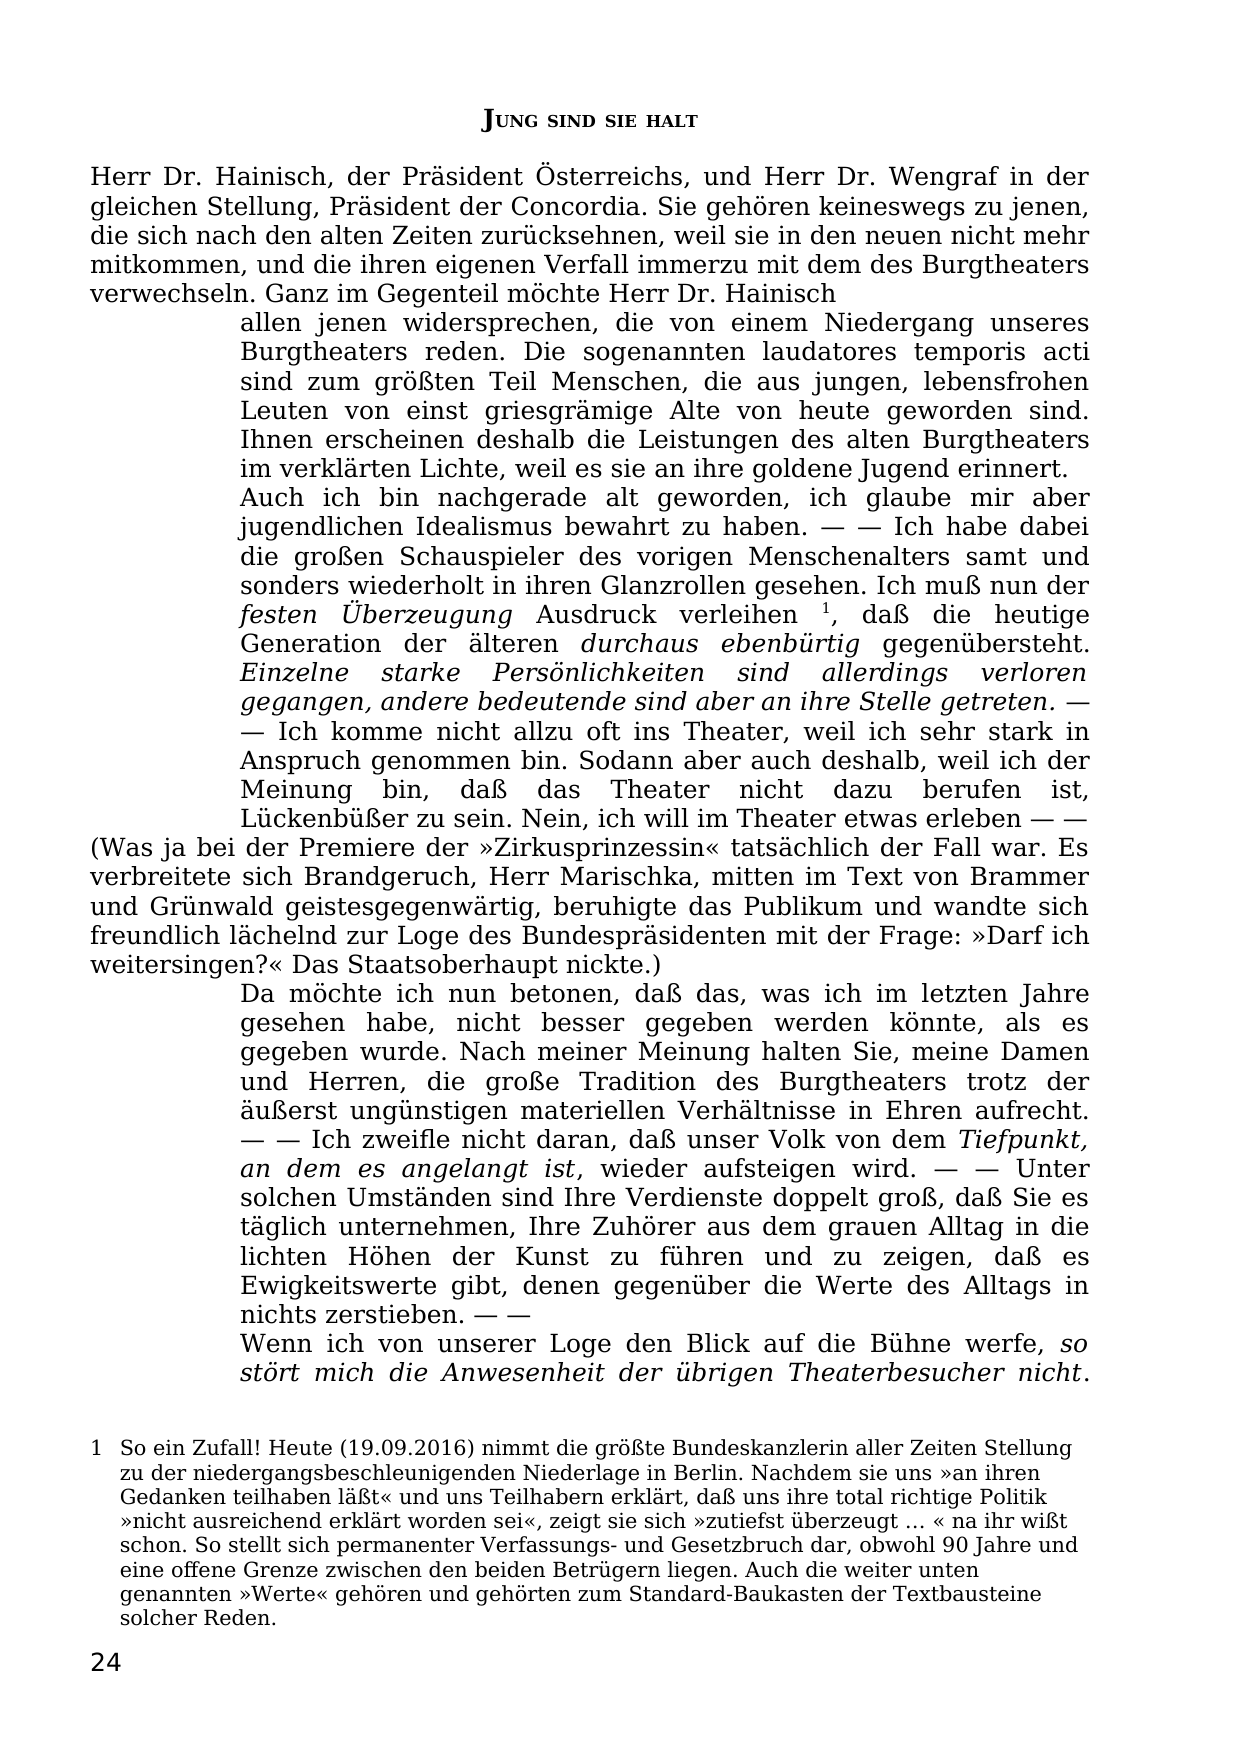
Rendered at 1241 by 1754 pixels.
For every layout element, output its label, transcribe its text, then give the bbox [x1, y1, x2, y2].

text (Was ja bei der Premiere der »Zirkusprinzessin« tatsächlich der Fall war. Es verbreitete sich Brandgeruch, Herr Marischka, mitten im Text von Brammer und Grünwald geistesgegenwärtig, beruhigte das Publikum und wandte sich freundlich lächelnd zur Loge des Bundespräsidenten mit der Frage: »Darf ich weitersingen?« Das Staatsoberhaupt nickte.) [90, 833, 1091, 979]
text Wenn ich von unserer Loge den Blick auf die Bühne werfe, so stört mich die Anwesenheit der übrigen Theaterbesucher nicht. [240, 1329, 1091, 1387]
text Da möchte ich nun betonen, daß das, was ich im letzten Jahre gesehen habe, nicht besser gegeben werden könnte, als es gegeben wurde. Nach meiner Meinung halten Sie, meine Damen und Herren, die große Tradition des Burgtheaters trotz der äußerst ungünstigen materiellen Verhältnisse in Ehren aufrecht. — — Ich zweifle nicht daran, daß unser Volk von dem Tiefpunkt, an dem es angelangt ist, wieder aufsteigen wird. — — Unter solchen Umständen sind Ihre Verdienste doppelt groß, daß Sie es täglich unternehmen, Ihre Zuhörer aus dem grauen Alltag in die lichten Höhen der Kunst zu führen und zu zeigen, daß es Ewigkeitswerte gibt, denen gegenüber die Werte des Alltags in nichts zerstieben. — — [240, 979, 1091, 1329]
text Auch ich bin nachgerade alt geworden, ich glaube mir aber jugendlichen Idealismus bewahrt zu haben. — — Ich habe dabei die großen Schauspieler des vorigen Menschenalters samt und sonders wiederholt in ihren Glanzrollen gesehen. Ich muß nun der festen Überzeugung Ausdruck verleihen , daß die heutige Generation der älteren durchaus ebenbürtig gegenübersteht. Einzelne starke Persönlichkeiten sind allerdings verloren gegangen, andere bedeutende sind aber an ihre Stelle getreten. — — Ich komme nicht allzu oft ins Theater, weil ich sehr stark in Anspruch genommen bin. Sodann aber auch deshalb, weil ich der Meinung bin, daß das Theater nicht dazu berufen ist, Lückenbüßer zu sein. Nein, ich will im Theater etwas erleben — — [240, 483, 1091, 833]
text So ein Zufall! Heute (19.09.2016) nimmt die größte Bundeskanzlerin aller Zeiten Stellung zu der niedergangsbeschleunigenden Niederlage in Berlin. Nachdem sie uns »an ihren Gedanken teilhaben läßt« und uns Teilhabern erklärt, daß uns ihre total richtige Politik »nicht ausreichend erklärt worden sei«, zeigt sie sich »zutiefst überzeugt … « na ihr wißt schon. So stellt sich permanenter Verfassungs- und Gesetzbruch dar, obwohl 90 Jahre und eine offene Grenze zwischen den beiden Betrügern liegen. Auch die weiter unten genannten »Werte« gehören und gehörten zum Standard-Baukasten der Textbausteine solcher Reden. [90, 1436, 1091, 1631]
text allen jenen widersprechen, die von einem Niedergang unseres Burgtheaters reden. Die sogenannten laudatores temporis acti sind zum größten Teil Menschen, die aus jungen, lebensfrohen Leuten von einst griesgrämige Alte von heute geworden sind. Ihnen erscheinen deshalb die Leistungen des alten Burgtheaters im verklärten Lichte, weil es sie an ihre goldene Jugend erinnert. [240, 308, 1091, 483]
text Jung sind sie halt [90, 75, 1091, 133]
text Herr Dr. Hainisch, der Präsident Österreichs, und Herr Dr. Wengraf in der gleichen Stellung, Präsident der Concordia. Sie gehören keineswegs zu jenen, die sich nach den alten Zeiten zurücksehnen, weil sie in den neuen nicht mehr mitkommen, und die ihren eigenen Verfall immerzu mit dem des Burgtheaters verwechseln. Ganz im Gegenteil möchte Herr Dr. Hainisch [90, 162, 1091, 308]
